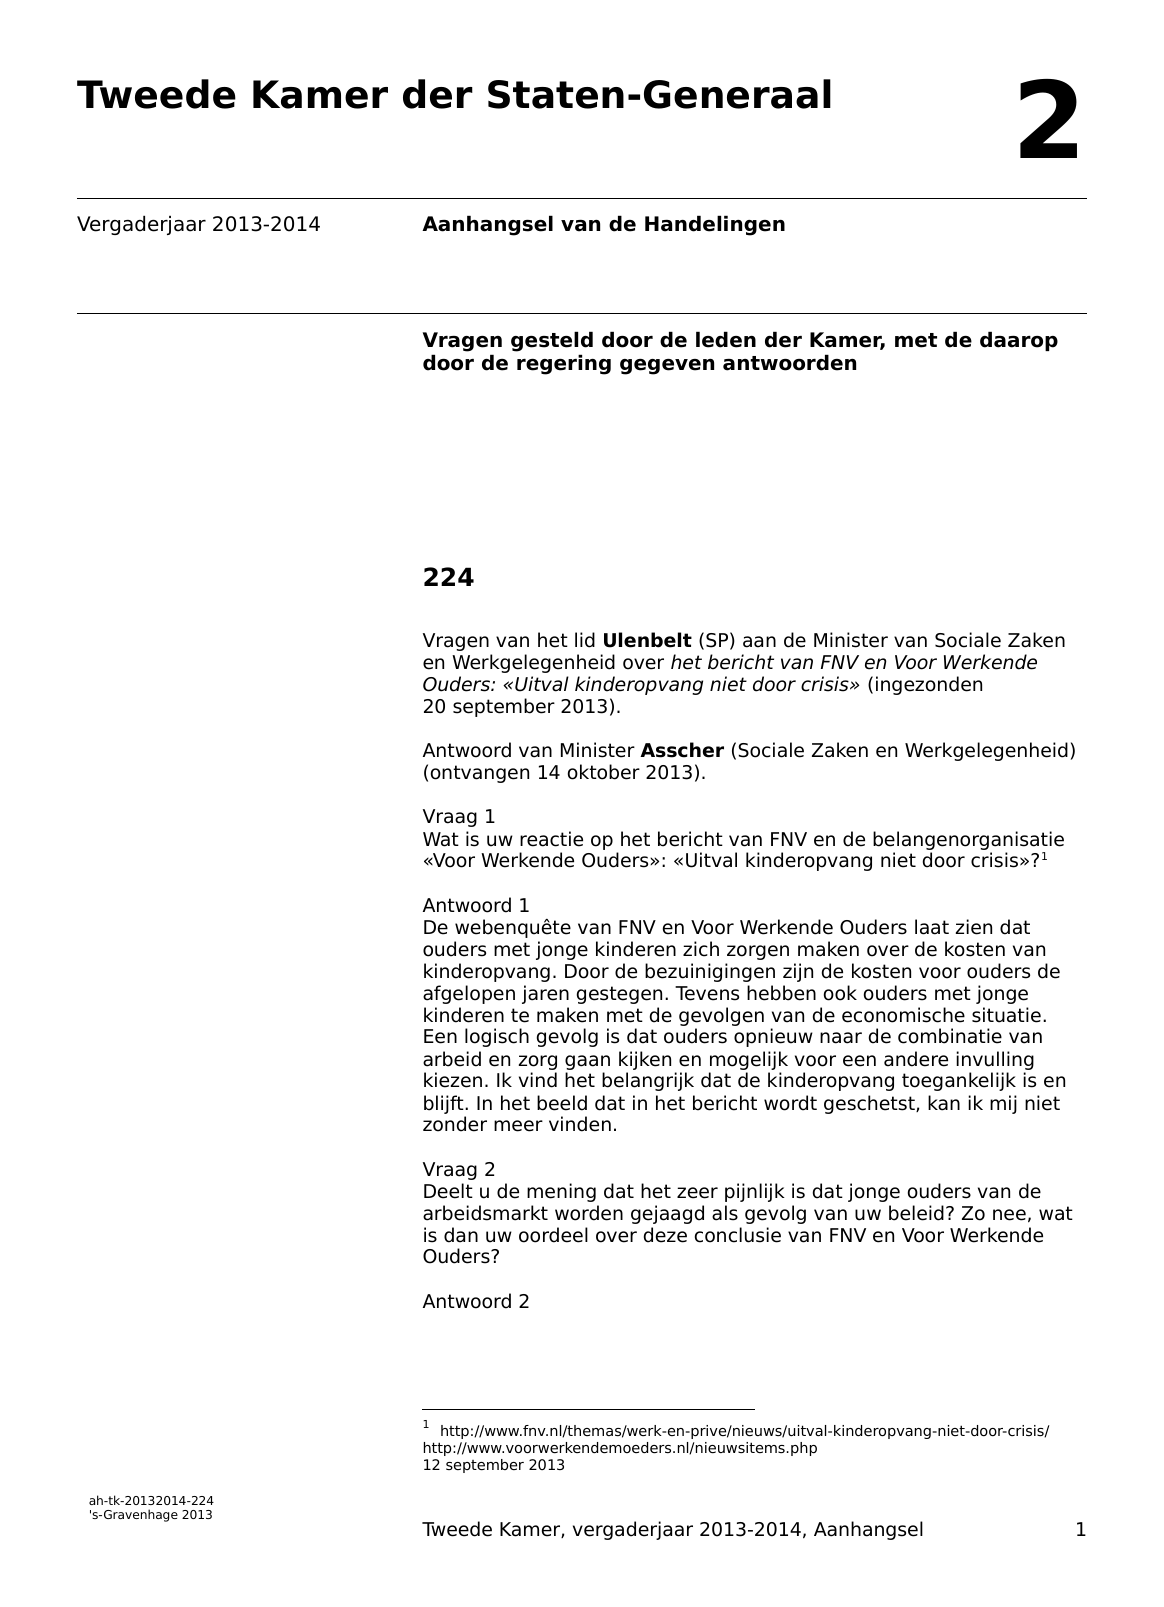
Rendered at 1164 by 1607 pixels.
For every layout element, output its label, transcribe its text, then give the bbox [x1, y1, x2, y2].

text Vraag 1 [422, 806, 1087, 828]
text 12 september 2013 [422, 1457, 1087, 1474]
text Vragen van het lid Ulenbelt (SP) aan de Minister van Sociale Zaken en Werkgelegenheid over het bericht van FNV en Voor Werkende Ouders: «Uitval kinderopvang niet door crisis» (ingezonden 20 september 2013). [422, 630, 1087, 718]
table_cell Vragen gesteld door de leden der Kamer, met de daarop door de regering gegeven antwoorden [422, 314, 1087, 375]
table_cell Aanhangsel van de Handelingen [422, 199, 1087, 313]
text Antwoord 1 [422, 894, 1087, 917]
text De webenquête van FNV en Voor Werkende Ouders laat zien dat ouders met jonge kinderen zich zorgen maken over de kosten van kinderopvang. Door de bezuinigingen zijn de kosten voor ouders de afgelopen jaren gestegen. Tevens hebben ook ouders met jonge kinderen te maken met de gevolgen van de economische situatie. Een logisch gevolg is dat ouders opnieuw naar de combinatie van arbeid en zorg gaan kijken en mogelijk voor een andere invulling kiezen. Ik vind het belangrijk dat de kinderopvang toegankelijk is en blijft. In het beeld dat in het bericht wordt geschetst, kan ik mij niet zonder meer vinden. [422, 917, 1087, 1136]
text Wat is uw reactie op het bericht van FNV en de belangenorganisatie «Voor Werkende Ouders»: «Uitval kinderopvang niet door crisis»? [422, 828, 1087, 872]
text http://www.voorwerkendemoeders.nl/nieuwsitems.php [422, 1441, 1087, 1457]
table_header 2 [886, 59, 1087, 198]
text http://www.fnv.nl/themas/werk-en-prive/nieuws/uitval-kinderopvang-niet-door-crisis/ [422, 1418, 1087, 1441]
text Antwoord 2 [422, 1291, 1087, 1313]
text 224 [422, 563, 1087, 592]
text Deelt u de mening dat het zeer pijnlijk is dat jonge ouders van de arbeidsmarkt worden gejaagd als gevolg van uw beleid? Zo nee, wat is dan uw oordeel over deze conclusie van FNV en Voor Werkende Ouders? [422, 1181, 1087, 1268]
table_cell [77, 314, 422, 375]
table_cell Vergaderjaar 2013-2014 [77, 199, 422, 313]
text 's-Gravenhage 2013 [88, 1508, 323, 1522]
text Vraag 2 [422, 1158, 1087, 1181]
table_header Tweede Kamer der Staten-Generaal [77, 59, 886, 198]
text ah-tk-20132014-224 [88, 1494, 323, 1508]
text Antwoord van Minister Asscher (Sociale Zaken en Werkgelegenheid) (ontvangen 14 oktober 2013). [422, 740, 1087, 784]
